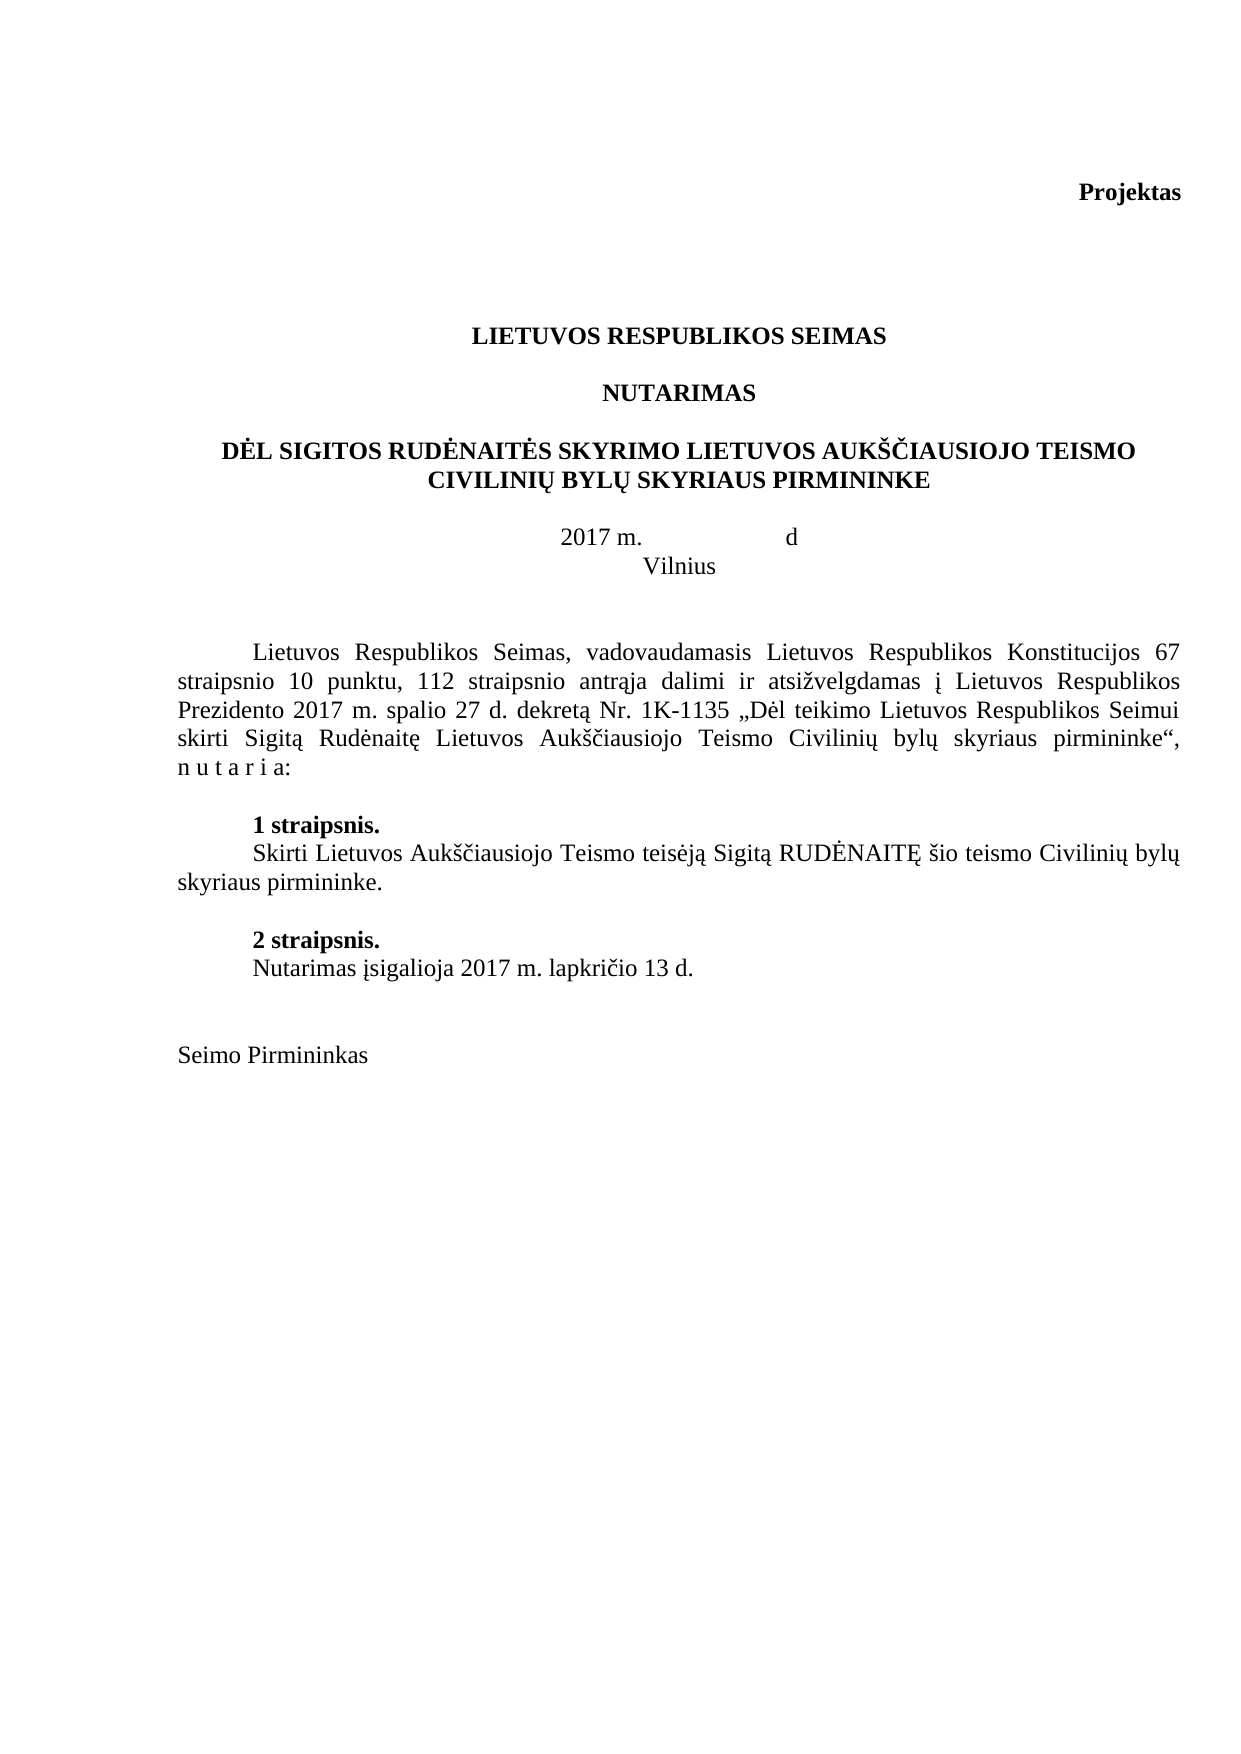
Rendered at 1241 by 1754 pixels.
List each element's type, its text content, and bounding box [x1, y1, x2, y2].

text LIETUVOS RESPUBLIKOS SEIMAS [177, 321, 1181, 350]
text DĖL SIGITOS RUDĖNAITĖS SKYRIMO LIETUVOS AUKŠČIAUSIOJO TEISMO CIVILINIŲ BYLŲ SKYRIAUS PIRMININKE [177, 436, 1181, 493]
text NUTARIMAS [177, 378, 1181, 407]
text Nutarimas įsigalioja 2017 m. lapkričio 13 d. [177, 953, 1181, 982]
text Skirti Lietuvos Aukščiausiojo Teismo teisėją Sigitą RUDĖNAITĘ šio teismo Civilinių bylų skyriaus pirmininke. [177, 838, 1181, 896]
text 2017 m. d [177, 522, 1181, 551]
text Projektas [177, 177, 1181, 206]
text 2 straipsnis. [177, 925, 1181, 953]
text Lietuvos Respublikos Seimas, vadovaudamasis Lietuvos Respublikos Konstitucijos 67 straipsnio 10 punktu, 112 straipsnio antrąja dalimi ir atsižvelgdamas į Lietuvos Respublikos Prezidento 2017 m. spalio 27 d. dekretą Nr. 1K-1135 „Dėl teikimo Lietuvos Respublikos Seimui skirti Sigitą Rudėnaitę Lietuvos Aukščiausiojo Teismo Civilinių bylų skyriaus pirmininke“, n u t a r i a: [177, 637, 1181, 781]
text Vilnius [177, 551, 1181, 580]
text Seimo Pirmininkas [177, 1040, 1181, 1068]
text 1 straipsnis. [177, 810, 1181, 838]
